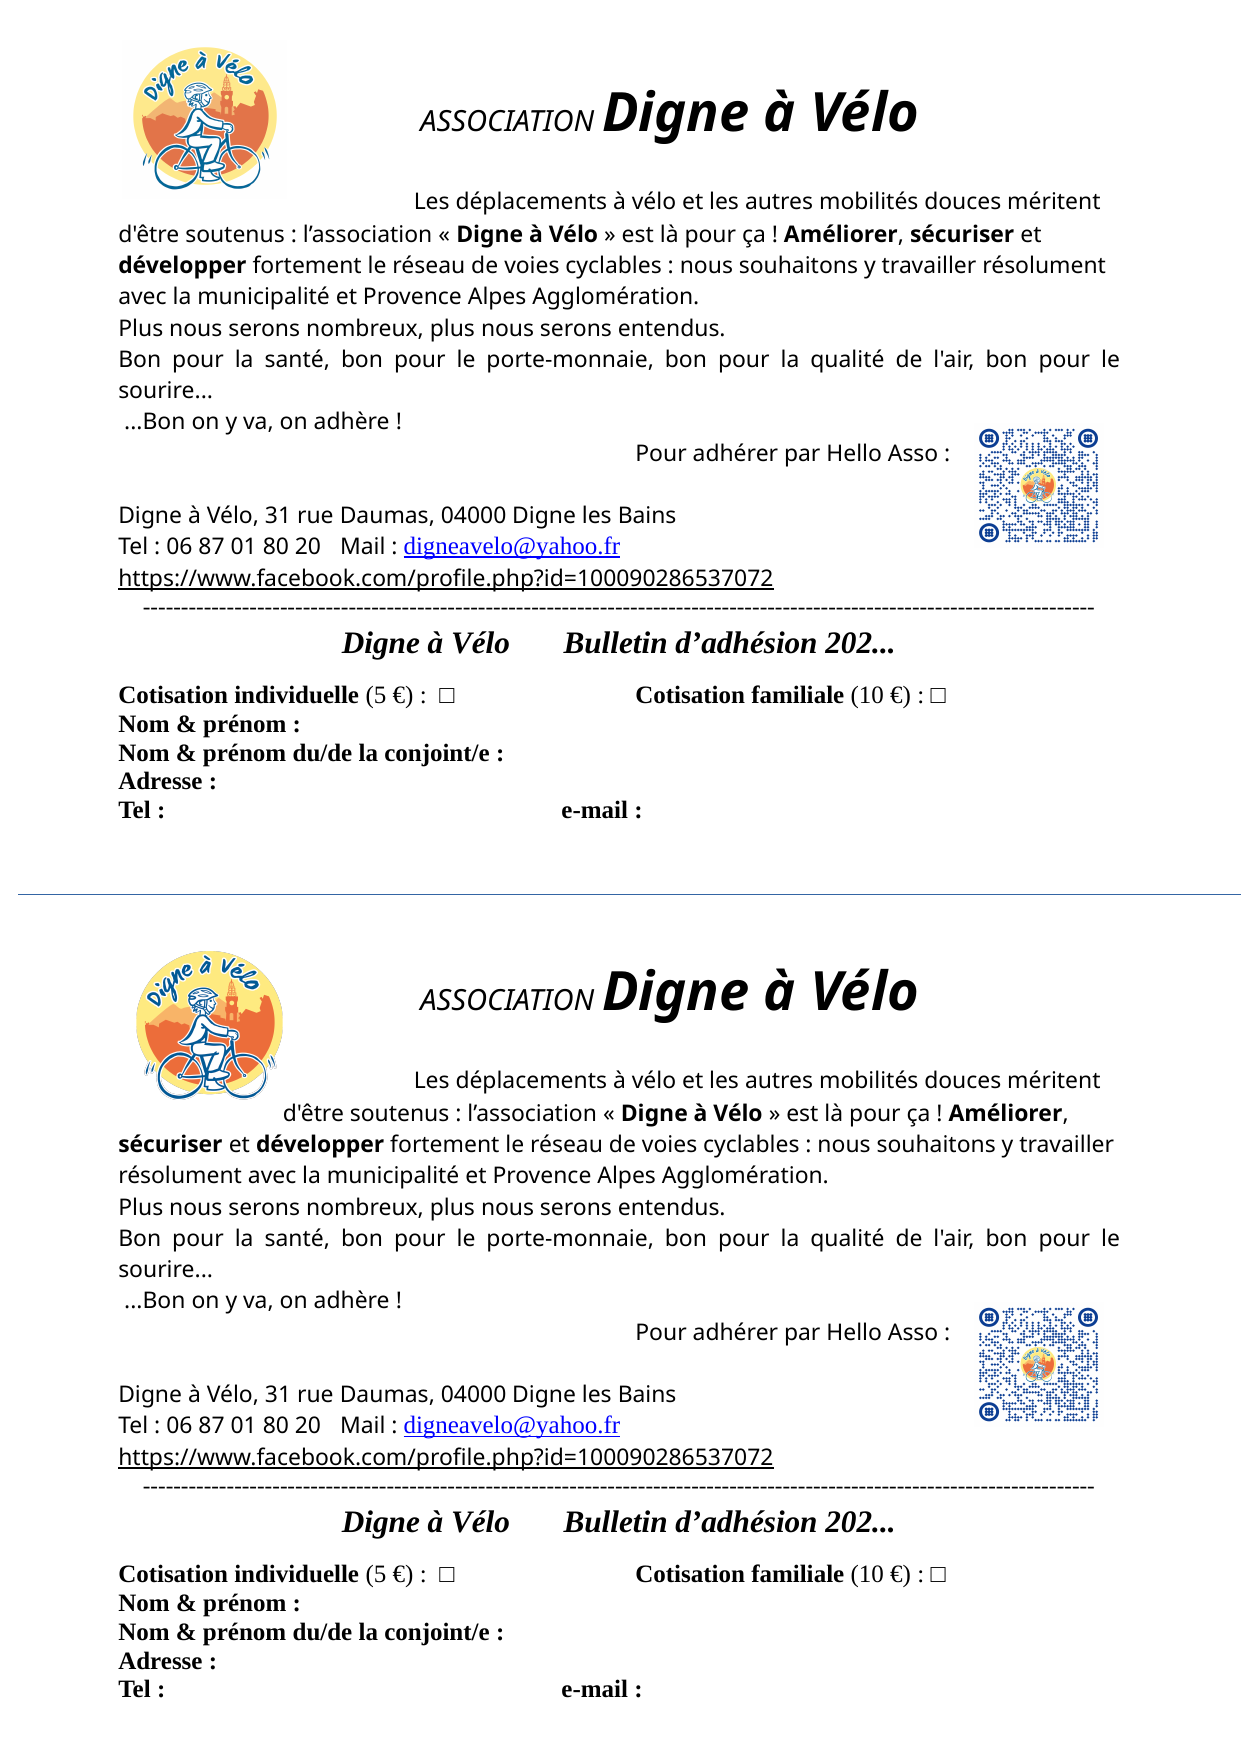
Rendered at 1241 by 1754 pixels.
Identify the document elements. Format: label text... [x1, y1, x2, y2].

text Nom & prénom : [118, 1588, 1122, 1617]
text Adresse : [118, 1646, 1122, 1674]
text ASSOCIATION Digne à Vélo [287, 73, 1174, 147]
text Les déplacements à vélo et les autres mobilités douces méritent d'être soutenus : l’association « Digne à Vélo » est là pour ça ! Améliorer, sécuriser et développer fortement le réseau de voies cyclables : nous souhaitons y travailler résolument avec la municipalité et Provence Alpes Agglomération. [118, 178, 1122, 311]
text Tel : e-mail : [118, 795, 1122, 853]
text [49, 73, 122, 147]
text Tel : 06 87 01 80 20 Mail : digneavelo@yahoo.fr https://www.facebook.com/profile.php?id=100090286537072 [118, 1409, 1122, 1472]
text Nom & prénom du/de la conjoint/e : [118, 738, 1122, 766]
text Plus nous serons nombreux, plus nous serons entendus. [118, 1191, 1122, 1222]
text Nom & prénom du/de la conjoint/e : [118, 1617, 1122, 1646]
text Les déplacements à vélo et les autres mobilités douces méritent d'être soutenus : l’association « Digne à Vélo » est là pour ça ! Améliorer, sécuriser et développer fortement le réseau de voies cyclables : nous souhaitons y travailler résolument avec la municipalité et Provence Alpes Agglomération. [118, 1057, 1122, 1191]
text ...Bon on y va, on adhère ! [118, 1284, 1122, 1316]
text ­ [118, 881, 1122, 894]
text Adresse : [118, 766, 1122, 795]
text ASSOCIATION Digne à Vélo [283, 952, 1174, 1026]
text Digne à Vélo, 31 rue Daumas, 04000 Digne les Bains [118, 1378, 973, 1409]
text Digne à Vélo, 31 rue Daumas, 04000 Digne les Bains [118, 499, 973, 530]
text Cotisation individuelle (5 €) : □ Cotisation familiale (10 €) : □ [118, 1559, 1122, 1588]
text Nom & prénom : [118, 709, 1122, 738]
text Bon pour la santé, bon pour le porte-monnaie, bon pour la qualité de l'air, bon pour le sourire... [118, 343, 1122, 405]
picture [973, 423, 1104, 548]
text Pour adhérer par Hello Asso : [118, 436, 973, 468]
text Plus nous serons nombreux, plus nous serons entendus. [118, 311, 1122, 343]
text ...Bon on y va, on adhère ! [118, 405, 1122, 436]
text Bon pour la santé, bon pour le porte-monnaie, bon pour la qualité de l'air, bon pour le sourire... [118, 1222, 1122, 1284]
text Pour adhérer par Hello Asso : [118, 1316, 973, 1347]
text ­ [118, 895, 1122, 913]
picture [973, 1302, 1104, 1427]
text -----------------------------------------------------------------------------------------------------------------------------Digne à Vélo Bulletin d’adhésion 202... [118, 1472, 1122, 1539]
text Tel : e-mail : [118, 1674, 1122, 1703]
text [49, 952, 136, 1026]
text -----------------------------------------------------------------------------------------------------------------------------Digne à Vélo Bulletin d’adhésion 202... [118, 593, 1122, 660]
picture [136, 951, 283, 1100]
picture [122, 40, 287, 199]
text Tel : 06 87 01 80 20 Mail : digneavelo@yahoo.fr https://www.facebook.com/profile.php?id=100090286537072 [118, 530, 1122, 593]
text Cotisation individuelle (5 €) : □ Cotisation familiale (10 €) : □ [118, 680, 1122, 709]
